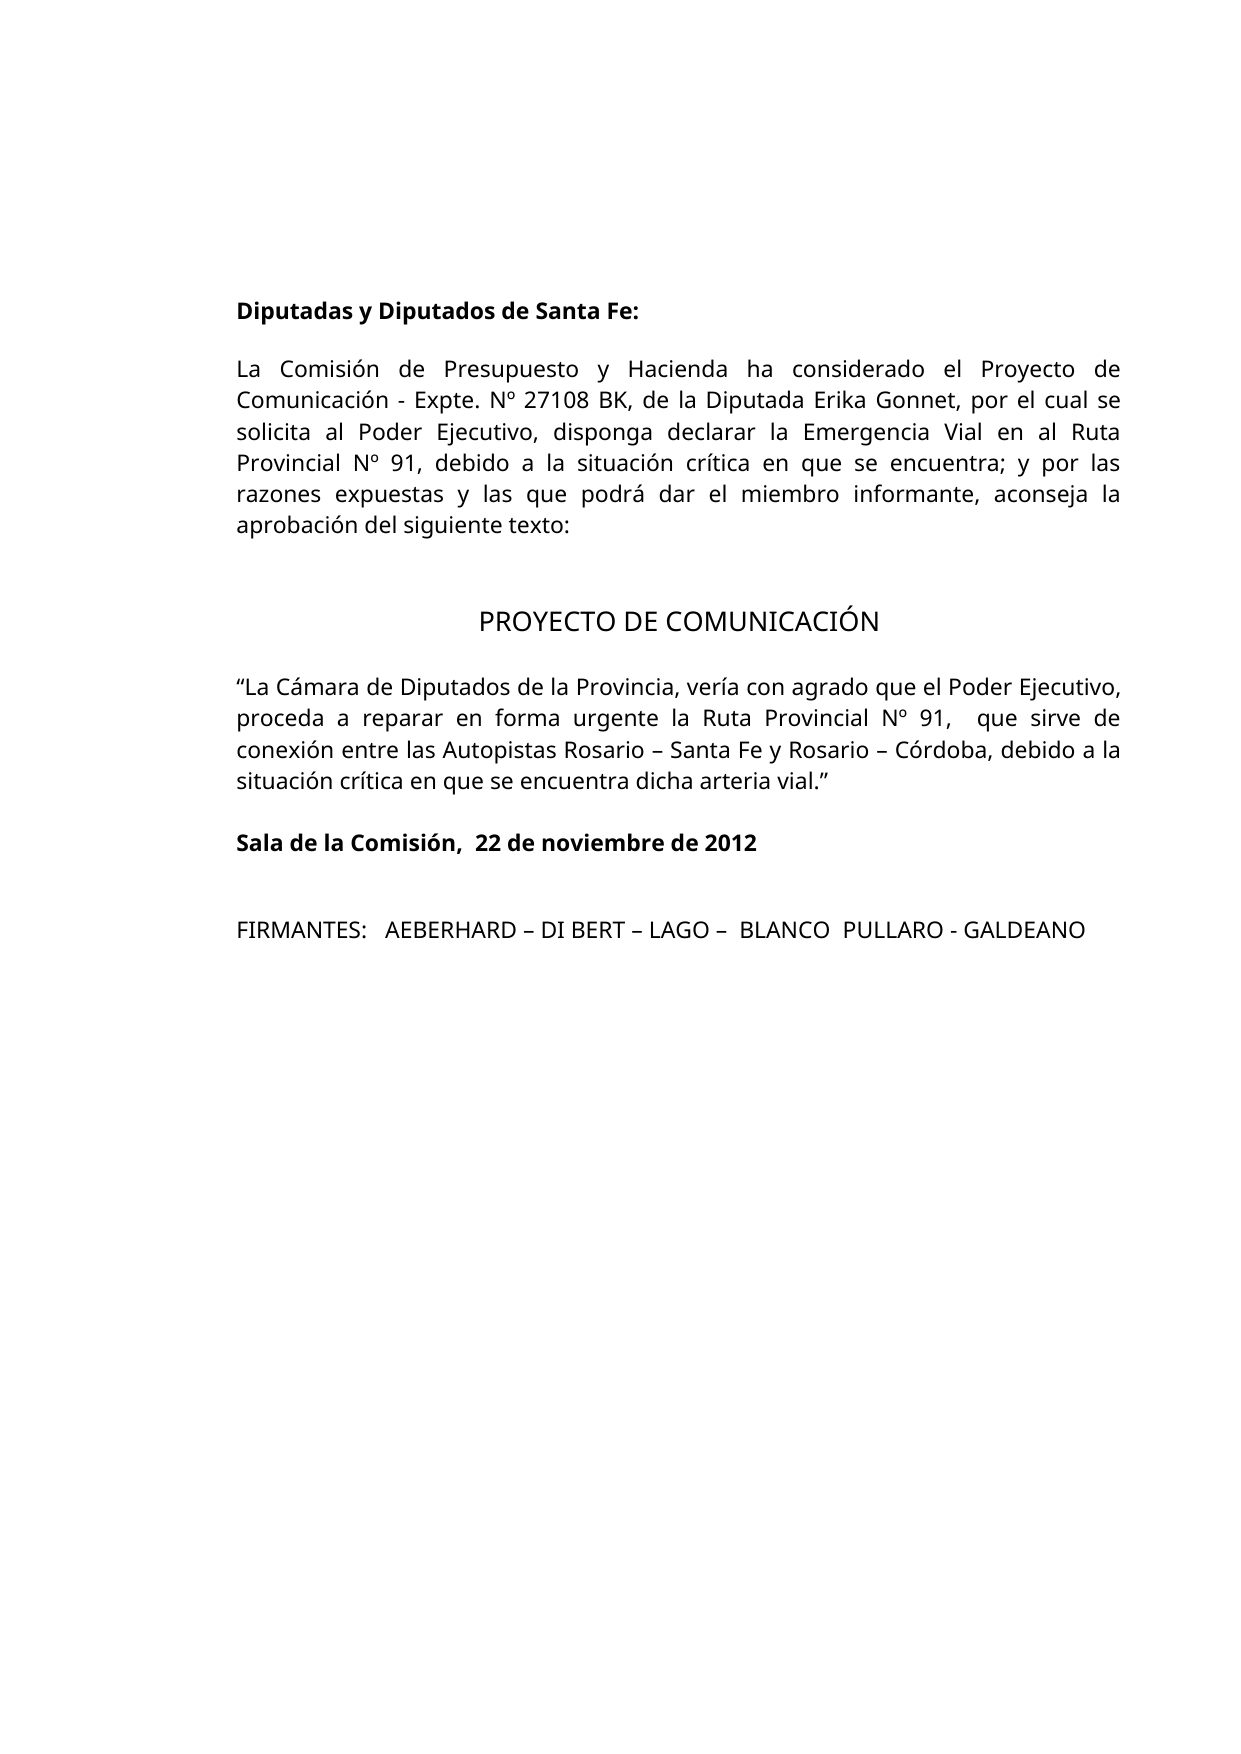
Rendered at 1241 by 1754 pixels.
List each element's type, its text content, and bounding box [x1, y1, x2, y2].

text La Comisión de Presupuesto y Hacienda ha considerado el Proyecto de Comunicación - Expte. Nº 27108 BK, de la Diputada Erika Gonnet, por el cual se solicita al Poder Ejecutivo, disponga declarar la Emergencia Vial en al Ruta Provincial Nº 91, debido a la situación crítica en que se encuentra; y por las razones expuestas y las que podrá dar el miembro informante, aconseja la aprobación del siguiente texto: [236, 353, 1122, 540]
text FIRMANTES: AEBERHARD – DI BERT – LAGO – BLANCO PULLARO - GALDEANO [236, 914, 1122, 946]
text “La Cámara de Diputados de la Provincia, vería con agrado que el Poder Ejecutivo, proceda a reparar en forma urgente la Ruta Provincial Nº 91, que sirve de conexión entre las Autopistas Rosario – Santa Fe y Rosario – Córdoba, debido a la situación crítica en que se encuentra dicha arteria vial.” [236, 671, 1122, 796]
text PROYECTO DE COMUNICACIÓN [236, 603, 1122, 640]
text Diputadas y Diputados de Santa Fe: [236, 295, 1122, 327]
text Sala de la Comisión, 22 de noviembre de 2012 [236, 827, 1122, 858]
